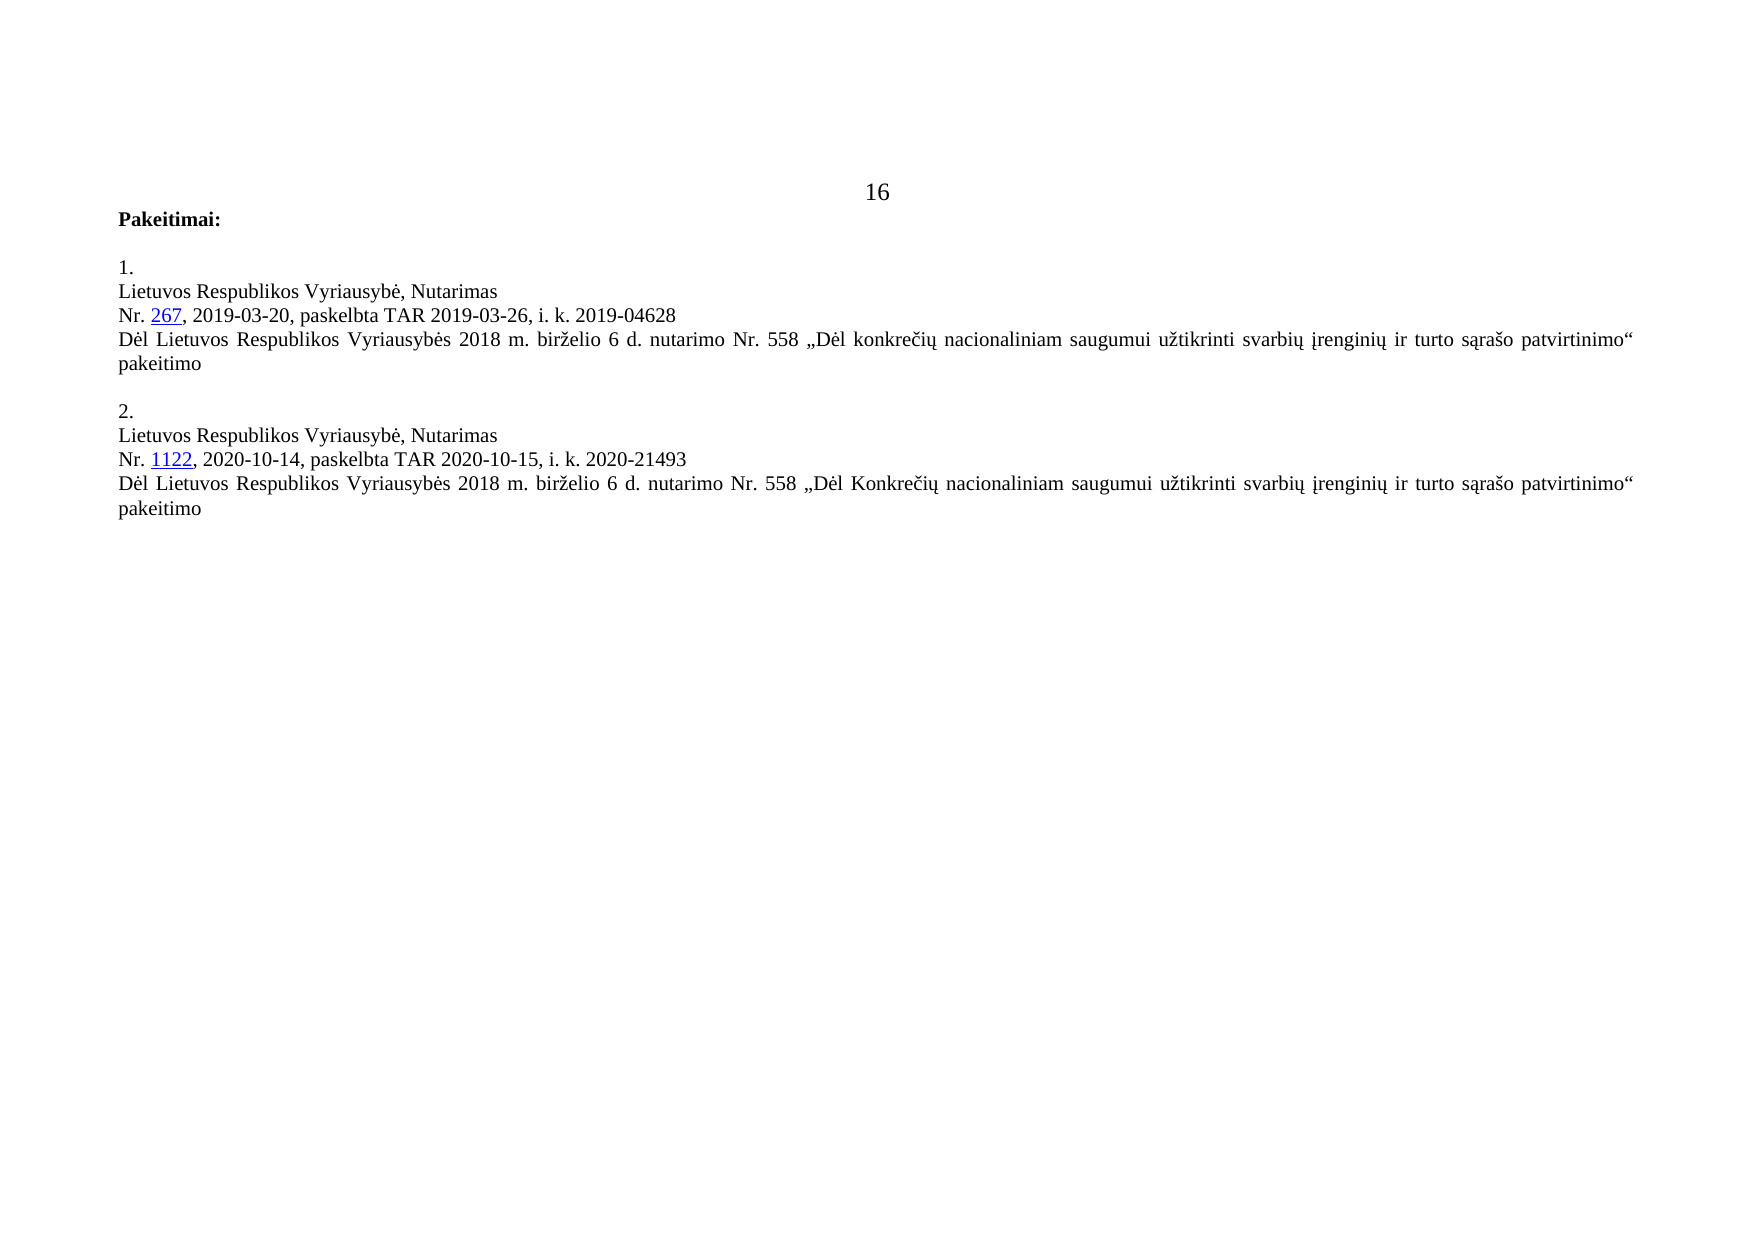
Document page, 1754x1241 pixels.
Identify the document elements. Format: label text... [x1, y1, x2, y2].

text Lietuvos Respublikos Vyriausybė, Nutarimas [118, 279, 1636, 303]
text Nr. 1122, 2020-10-14, paskelbta TAR 2020-10-15, i. k. 2020-21493 [118, 447, 1636, 471]
text 1. [118, 255, 1636, 279]
text Dėl Lietuvos Respublikos Vyriausybės 2018 m. birželio 6 d. nutarimo Nr. 558 „Dėl Konkrečių nacionaliniam saugumui užtikrinti svarbių įrenginių ir turto sąrašo patvirtinimo“ pakeitimo [118, 471, 1636, 519]
text Dėl Lietuvos Respublikos Vyriausybės 2018 m. birželio 6 d. nutarimo Nr. 558 „Dėl konkrečių nacionaliniam saugumui užtikrinti svarbių įrenginių ir turto sąrašo patvirtinimo“ pakeitimo [118, 327, 1636, 375]
text Lietuvos Respublikos Vyriausybė, Nutarimas [118, 423, 1636, 447]
text Pakeitimai: [118, 207, 1636, 231]
text 2. [118, 399, 1636, 423]
text Nr. 267, 2019-03-20, paskelbta TAR 2019-03-26, i. k. 2019-04628 [118, 303, 1636, 327]
